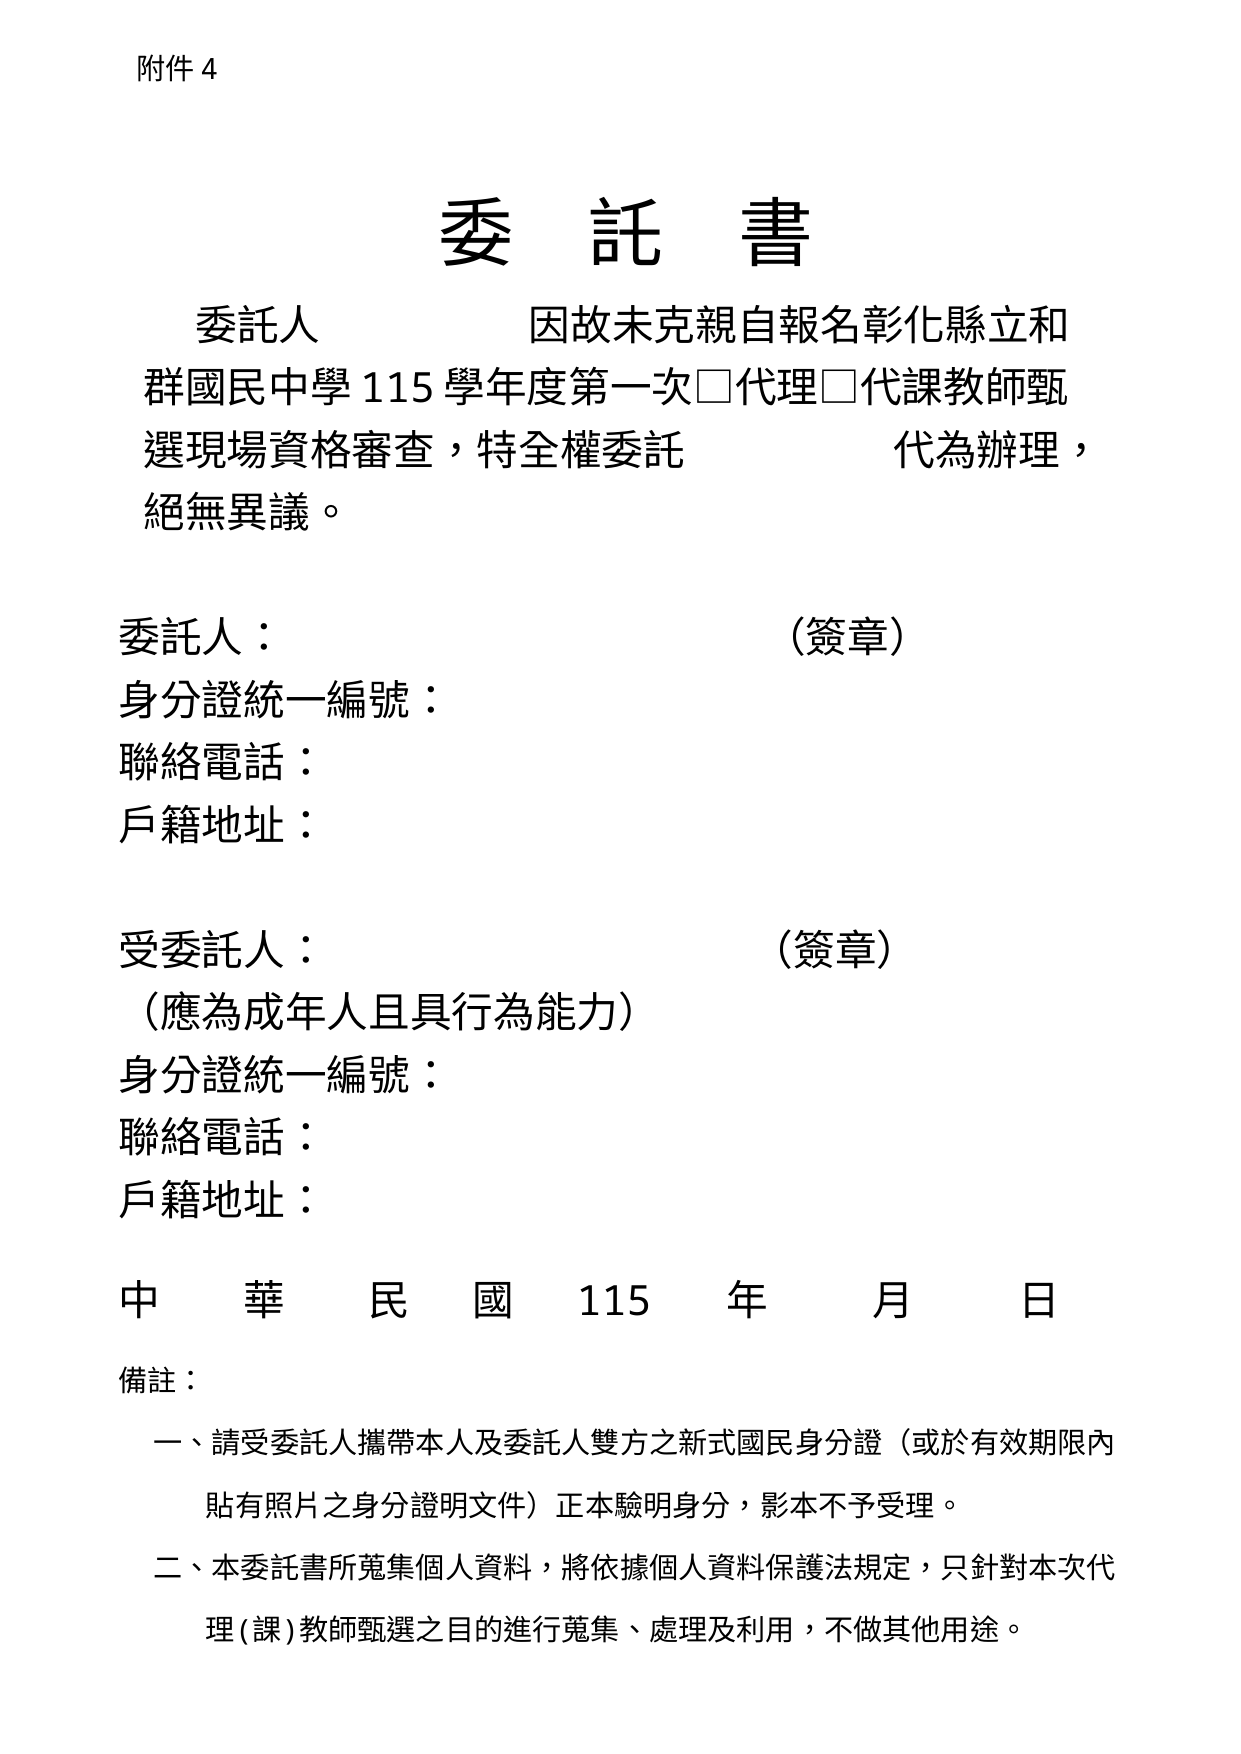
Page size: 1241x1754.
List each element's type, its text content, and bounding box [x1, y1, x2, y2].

text 委託人 因故未克親自報名彰化縣立和群國民中學115學年度第一次□代理□代課教師甄選現場資格審查，特全權委託 代為辦理，絕無異議。 [143, 280, 1087, 530]
text 一、請受委託人攜帶本人及委託人雙方之新式國民身分證（或於有效期限內貼有照片之身分證明文件）正本驗明身分，影本不予受理。 [118, 1399, 1134, 1524]
text 聯絡電話： [118, 718, 1134, 780]
text 身分證統一編號： [118, 1030, 1134, 1093]
text 聯絡電話： [118, 1093, 1134, 1155]
text 受委託人： （簽章） [118, 905, 1134, 968]
text 中 華 民 國 115 年 月 日 [118, 1255, 1134, 1318]
text 委 託 書 [118, 155, 1134, 280]
text （應為成年人且具行為能力） [118, 968, 1134, 1030]
text 二、本委託書所蒐集個人資料，將依據個人資料保護法規定，只針對本次代理(課)教師甄選之目的進行蒐集、處理及利用，不做其他用途。 [118, 1524, 1134, 1649]
text 委託人： （簽章） [118, 593, 1134, 655]
text 戶籍地址： [118, 1155, 1134, 1218]
text 附件4 [136, 46, 241, 88]
text 身分證統一編號： [118, 655, 1134, 718]
text 戶籍地址： [118, 780, 1134, 843]
text 備註： [118, 1337, 1134, 1399]
